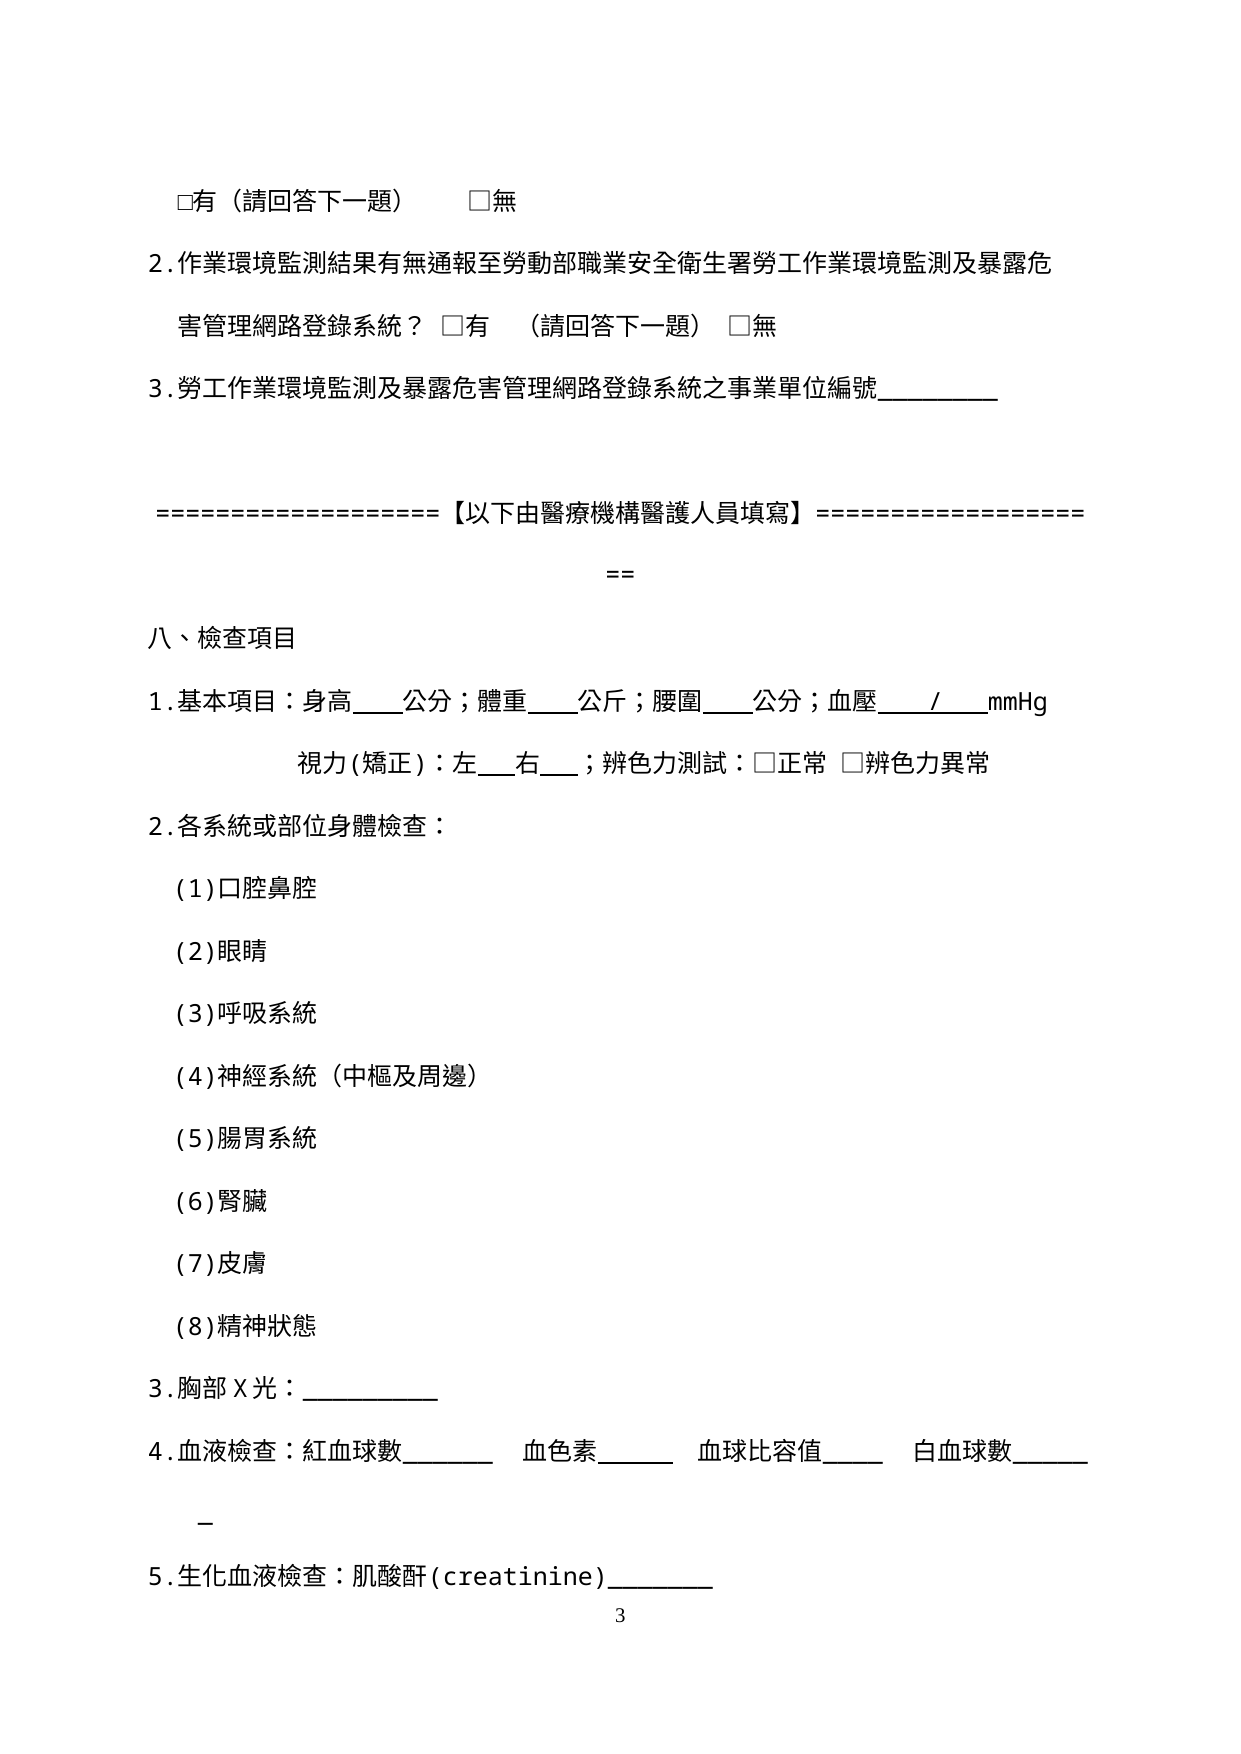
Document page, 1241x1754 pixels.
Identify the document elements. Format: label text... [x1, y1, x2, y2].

text 3.勞工作業環境監測及暴露危害管理網路登錄系統之事業單位編號________ [148, 345, 1066, 407]
text 5.生化血液檢查：肌酸酐(creatinine)_______ [148, 1532, 1092, 1595]
text 3.胸部X光：_________ [148, 1345, 1092, 1407]
text (4)神經系統（中樞及周邊） [148, 1032, 1092, 1095]
text 4.血液檢查：紅血球數______ 血色素 血球比容值____ 白血球數______ [148, 1407, 1092, 1532]
text 2.各系統或部位身體檢查： [148, 782, 1092, 845]
text 八、檢查項目 [148, 595, 1092, 657]
text 視力(矯正)：左 右 ；辨色力測試：□正常 □辨色力異常 [198, 720, 1092, 782]
text (6)腎臟 [148, 1157, 1092, 1220]
text (2)眼睛 [148, 907, 1092, 970]
text (8)精神狀態 [148, 1282, 1092, 1345]
text 2.作業環境監測結果有無通報至勞動部職業安全衛生署勞工作業環境監測及暴露危害管理網路登錄系統？ □有 （請回答下一題） □無 [148, 220, 1066, 345]
text (7)皮膚 [148, 1220, 1092, 1282]
text (3)呼吸系統 [148, 970, 1092, 1032]
text (1)口腔鼻腔 [148, 845, 1092, 907]
text □有（請回答下一題） □無 [148, 157, 1066, 220]
text ===================【以下由醫療機構醫護人員填寫】==================== [148, 470, 1092, 595]
text 1.基本項目：身高 公分；體重 公斤；腰圍 公分；血壓 / mmHg [148, 657, 1092, 720]
text (5)腸胃系統 [148, 1095, 1092, 1157]
